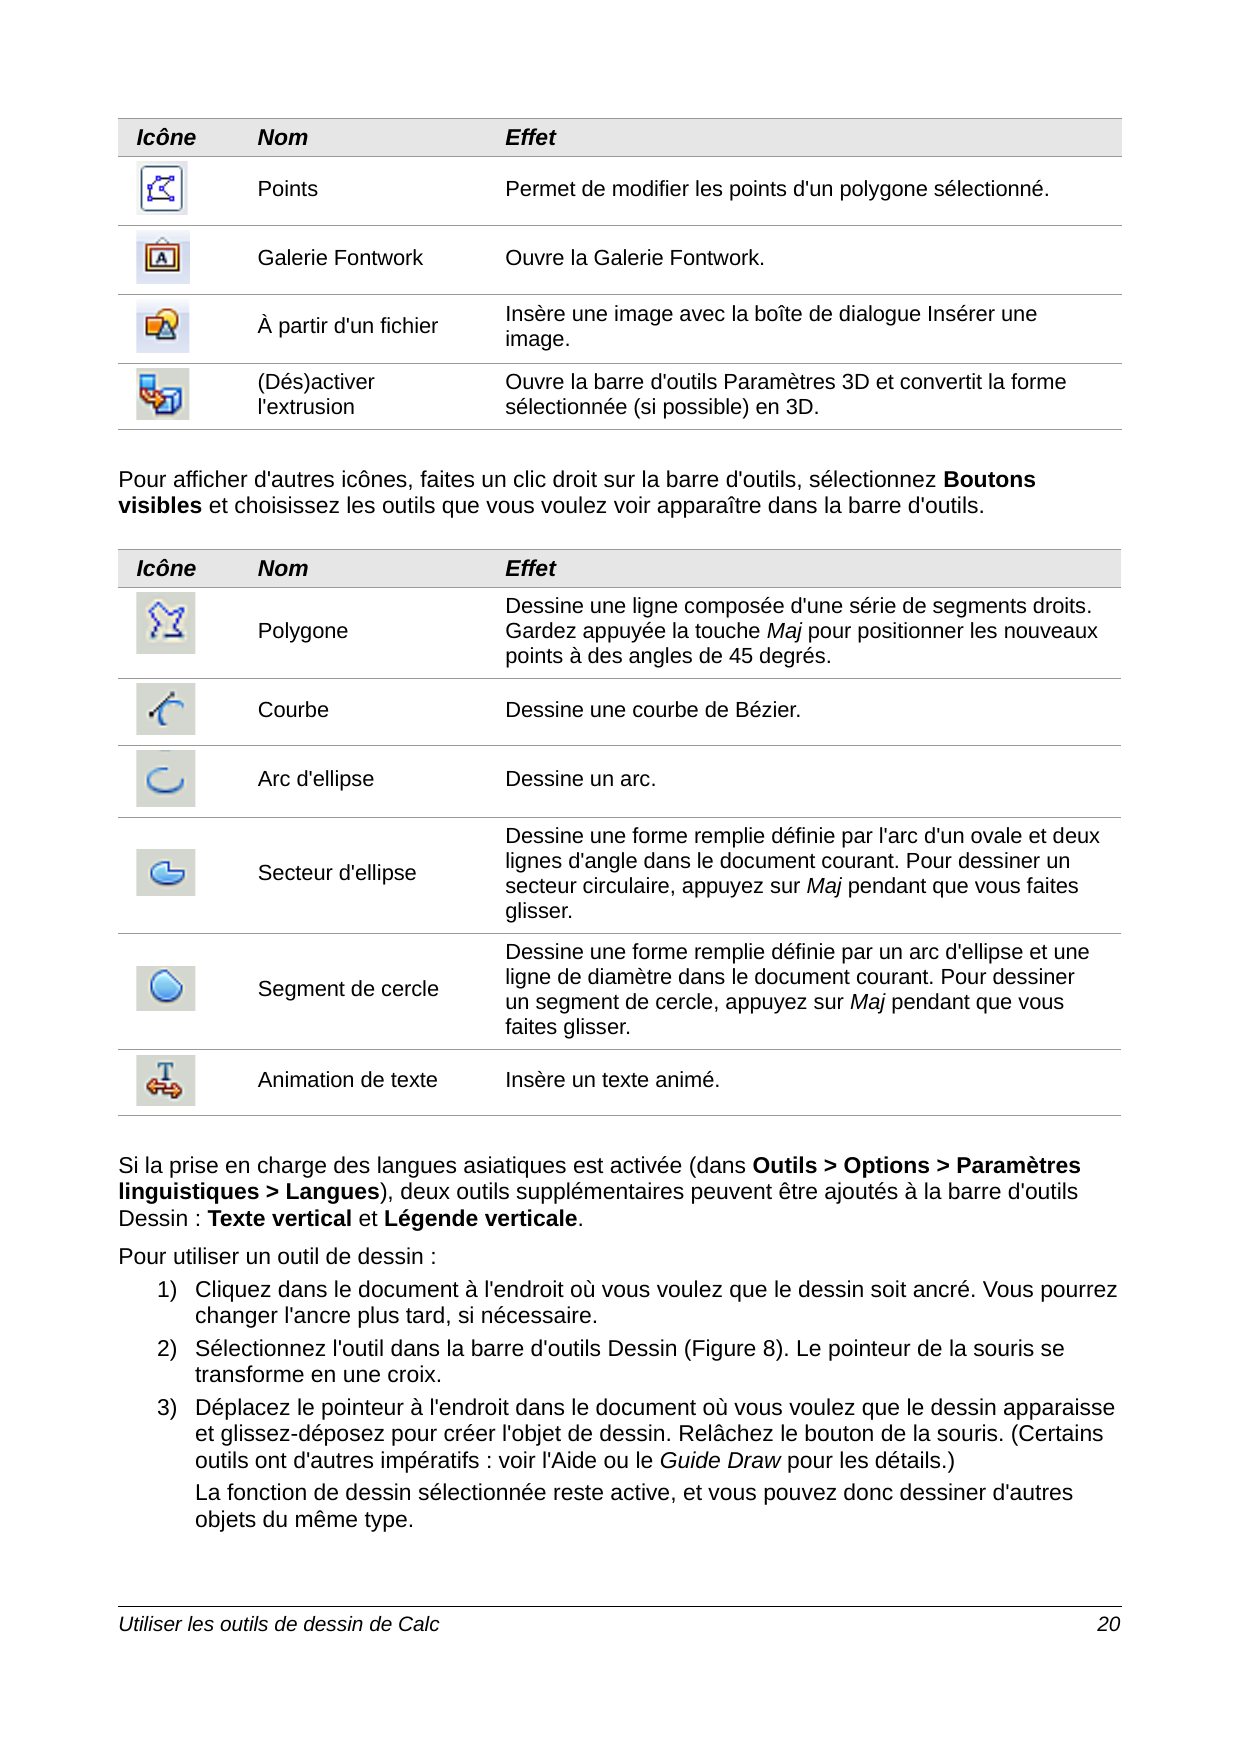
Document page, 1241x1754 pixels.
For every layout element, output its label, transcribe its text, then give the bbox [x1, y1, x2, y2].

picture [136, 592, 196, 654]
table_header Nom [239, 550, 487, 587]
picture [136, 750, 196, 807]
table_cell Permet de modifier les points d'un polygone sélectionné. [487, 157, 1122, 225]
table_cell [118, 157, 239, 225]
picture [136, 1055, 196, 1106]
table_cell [118, 1050, 239, 1115]
table_cell Dessine une ligne composée d'une série de segments droits. Gardez appuyée la touche Maj pour positionner les nouveaux points à des angles de 45 degrés. [487, 588, 1121, 678]
table_cell [118, 679, 239, 745]
list La fonction de dessin sélectionnée reste active, et vous pouvez donc dessiner d'autres objets du même type. [195, 1479, 1122, 1532]
table_cell Dessine une forme remplie définie par un arc d'ellipse et une ligne de diamètre dans le document courant. Pour dessiner un segment de cercle, appuyez sur Maj pendant que vous faites glisser. [487, 934, 1121, 1049]
picture [136, 849, 196, 896]
table_cell Arc d'ellipse [239, 746, 487, 817]
table_cell À partir d'un fichier [239, 295, 487, 363]
table_cell Secteur d'ellipse [239, 818, 487, 933]
table_cell Ouvre la Galerie Fontwork. [487, 226, 1122, 294]
table_cell [118, 818, 239, 933]
table_header Icône [118, 550, 239, 587]
table_cell (Dés)activer l'extrusion [239, 364, 487, 429]
text Pour afficher d'autres icônes, faites un clic droit sur la barre d'outils, sélectionnez Boutons visibles et choisissez les outils que vous voulez voir apparaître dans la barre d'outils. [118, 466, 1122, 519]
table_cell Insère un texte animé. [487, 1050, 1121, 1115]
table_header Effet [487, 550, 1121, 587]
table_header Effet [487, 119, 1122, 156]
table_cell [118, 295, 239, 363]
picture [136, 230, 190, 284]
picture [136, 966, 196, 1011]
table_cell Points [239, 157, 487, 225]
list Déplacez le pointeur à l'endroit dans le document où vous voulez que le dessin apparaisse et glissez-déposez pour créer l'objet de dessin. Relâchez le bouton de la souris. (Certains outils ont d'autres impératifs : voir l'Aide ou le Guide Draw pour les détails.) [177, 1394, 1122, 1473]
list Cliquez dans le document à l'endroit où vous voulez que le dessin soit ancré. Vous pourrez changer l'ancre plus tard, si nécessaire. [177, 1276, 1122, 1329]
table_cell Dessine un arc. [487, 746, 1121, 817]
picture [136, 368, 190, 420]
list Pour utiliser un outil de dessin : [118, 1243, 1122, 1270]
text Si la prise en charge des langues asiatiques est activée (dans Outils > Options > Paramètres linguistiques > Langues), deux outils supplémentaires peuvent être ajoutés à la barre d'outils Dessin : Texte vertical et Légende verticale. [118, 1152, 1122, 1231]
picture [136, 161, 188, 215]
picture [136, 683, 196, 735]
table_cell Animation de texte [239, 1050, 487, 1115]
picture [136, 299, 190, 353]
table_cell [118, 226, 239, 294]
table_cell [118, 934, 239, 1049]
table_header Icône [118, 119, 239, 156]
table_cell Galerie Fontwork [239, 226, 487, 294]
table_cell Insère une image avec la boîte de dialogue Insérer une image. [487, 295, 1122, 363]
table_cell Segment de cercle [239, 934, 487, 1049]
table_cell [118, 588, 239, 678]
table_cell Ouvre la barre d'outils Paramètres 3D et convertit la forme sélectionnée (si possible) en 3D. [487, 364, 1122, 429]
table_cell Courbe [239, 679, 487, 745]
table_cell Dessine une courbe de Bézier. [487, 679, 1121, 745]
table_header Nom [239, 119, 487, 156]
list Sélectionnez l'outil dans la barre d'outils Dessin (Figure 8). Le pointeur de la souris se transforme en une croix. [177, 1335, 1122, 1388]
table_cell [118, 364, 239, 429]
table_cell Dessine une forme remplie définie par l'arc d'un ovale et deux lignes d'angle dans le document courant. Pour dessiner un secteur circulaire, appuyez sur Maj pendant que vous faites glisser. [487, 818, 1121, 933]
table_cell Polygone [239, 588, 487, 678]
table_cell [118, 746, 239, 817]
